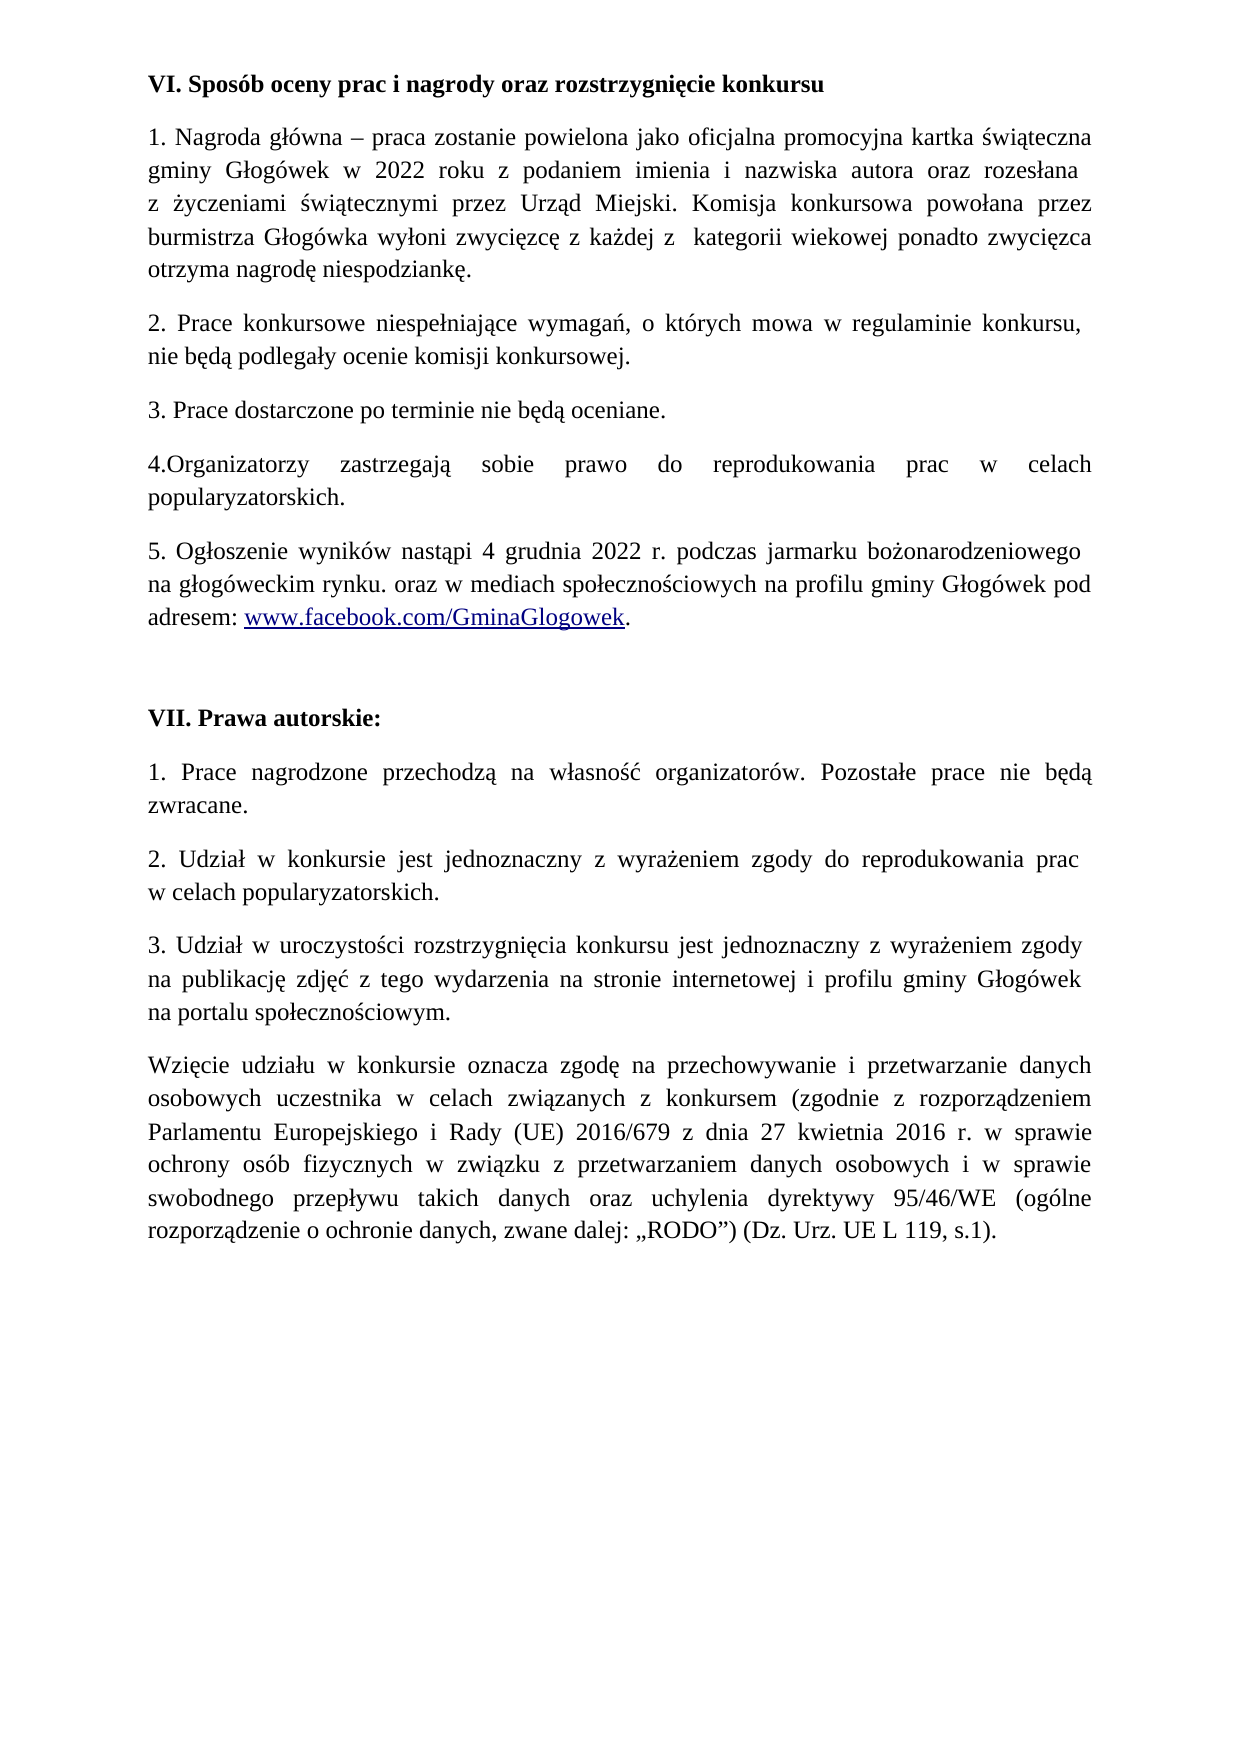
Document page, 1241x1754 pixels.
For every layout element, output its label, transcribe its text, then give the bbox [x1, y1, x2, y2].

text 4.Organizatorzy zastrzegają sobie prawo do reprodukowania prac w celach popularyzatorskich. [148, 449, 1093, 511]
text 5. Ogłoszenie wyników nastąpi 4 grudnia 2022 r. podczas jarmarku bożonarodzeniowego na głogóweckim rynku. oraz w mediach społecznościowych na profilu gminy Głogówek pod adresem: www.facebook.com/GminaGlogowek. [148, 536, 1093, 631]
text VII. Prawa autorskie: [148, 703, 1093, 732]
text 2. Udział w konkursie jest jednoznaczny z wyrażeniem zgody do reprodukowania prac w celach popularyzatorskich. [148, 844, 1093, 906]
text 3. Udział w uroczystości rozstrzygnięcia konkursu jest jednoznaczny z wyrażeniem zgody na publikację zdjęć z tego wydarzenia na stronie internetowej i profilu gminy Głogówek na portalu społecznościowym. [148, 931, 1093, 1025]
text Wzięcie udziału w konkursie oznacza zgodę na przechowywanie i przetwarzanie danych osobowych uczestnika w celach związanych z konkursem (zgodnie z rozporządzeniem Parlamentu Europejskiego i Rady (UE) 2016/679 z dnia 27 kwietnia 2016 r. w sprawie ochrony osób fizycznych w związku z przetwarzaniem danych osobowych i w sprawie swobodnego przepływu takich danych oraz uchylenia dyrektywy 95/46/WE (ogólne rozporządzenie o ochronie danych, zwane dalej: „RODO”) (Dz. Urz. UE L 119, s.1). [148, 1051, 1093, 1244]
text 1. Nagroda główna – praca zostanie powielona jako oficjalna promocyjna kartka świąteczna gminy Głogówek w 2022 roku z podaniem imienia i nazwiska autora oraz rozesłana z życzeniami świątecznymi przez Urząd Miejski. Komisja konkursowa powołana przez burmistrza Głogówka wyłoni zwycięzcę z każdej z kategorii wiekowej ponadto zwycięzca otrzyma nagrodę niespodziankę. [148, 122, 1093, 283]
text 1. Prace nagrodzone przechodzą na własność organizatorów. Pozostałe prace nie będą zwracane. [148, 757, 1093, 819]
text VI. Sposób oceny prac i nagrody oraz rozstrzygnięcie konkursu [148, 69, 1093, 97]
text 3. Prace dostarczone po terminie nie będą oceniane. [148, 395, 1093, 424]
text 2. Prace konkursowe niespełniające wymagań, o których mowa w regulaminie konkursu, nie będą podlegały ocenie komisji konkursowej. [148, 308, 1093, 370]
